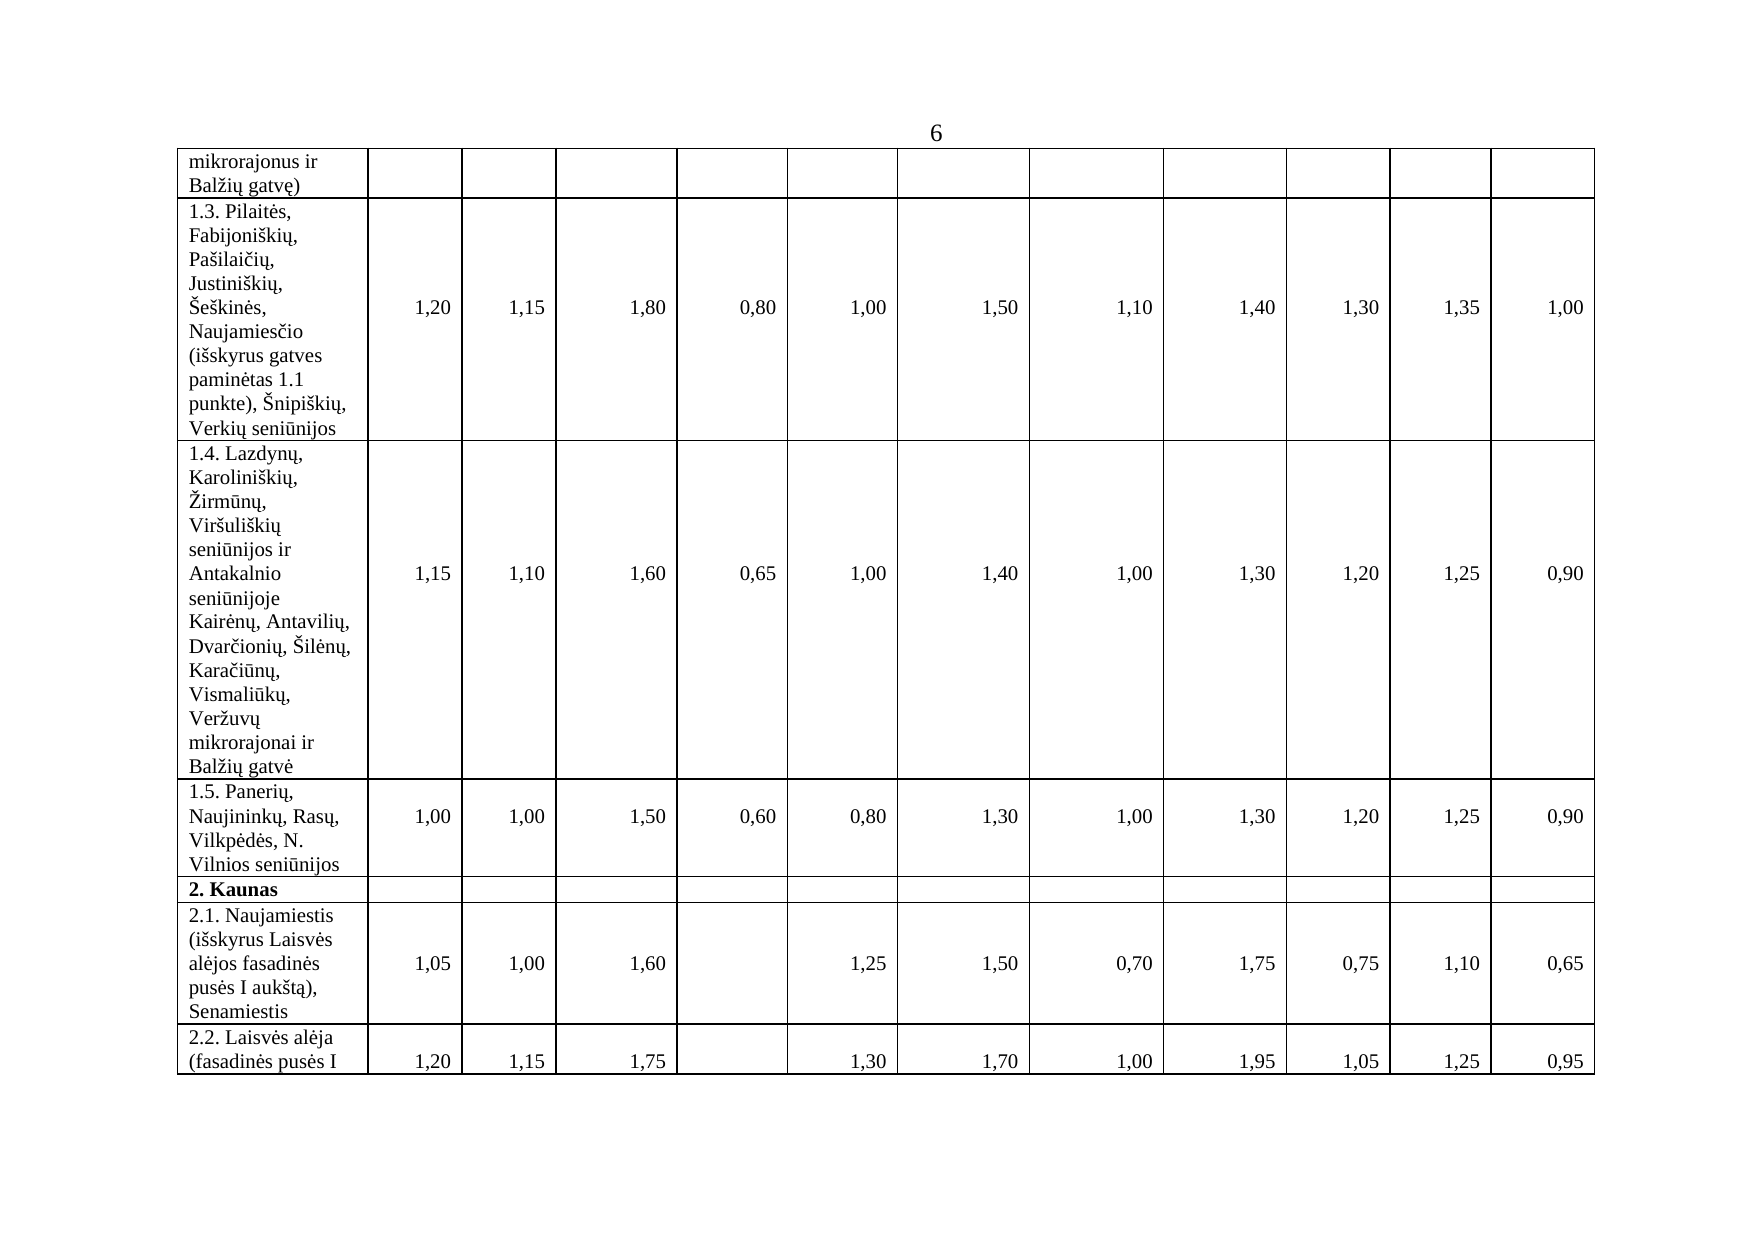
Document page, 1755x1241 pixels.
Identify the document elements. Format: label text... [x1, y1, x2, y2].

table_cell 1,95 [1164, 1025, 1286, 1073]
table_cell [463, 877, 555, 901]
table_cell 1,35 [1391, 199, 1490, 439]
table_cell 1,30 [1164, 780, 1286, 876]
table_cell 1,30 [898, 780, 1029, 876]
table_cell 1,50 [898, 199, 1029, 439]
table_cell 0,95 [1492, 1025, 1594, 1073]
table_cell [1164, 149, 1286, 197]
table_cell [678, 149, 787, 197]
table_cell 1.5. Panerių, Naujininkų, Rasų, Vilkpėdės, N. Vilnios seniūnijos [178, 780, 367, 876]
table_cell 1,00 [1030, 441, 1163, 778]
table_cell [1492, 149, 1594, 197]
table_cell 1,40 [1164, 199, 1286, 439]
table_cell [1030, 149, 1163, 197]
table_cell [1391, 149, 1490, 197]
table_cell 1,70 [898, 1025, 1029, 1073]
table_cell 1.3. Pilaitės, Fabijoniškių, Pašilaičių, Justiniškių, Šeškinės, Naujamiesčio (išskyrus gatves paminėtas 1.1 punkte), Šnipiškių, Verkių seniūnijos [178, 199, 367, 439]
table_cell 2.2. Laisvės alėja (fasadinės pusės I [178, 1025, 367, 1073]
table_cell 1,75 [557, 1025, 676, 1073]
table_cell 1,00 [1030, 780, 1163, 876]
table_cell [369, 149, 461, 197]
table_cell 1,80 [557, 199, 676, 439]
table_cell [898, 877, 1029, 901]
table_cell 1,15 [463, 1025, 555, 1073]
table_cell 1,75 [1164, 903, 1286, 1023]
table_cell 1,25 [1391, 1025, 1490, 1073]
table_cell 1,20 [1287, 441, 1389, 778]
table_cell 1,15 [463, 199, 555, 439]
table_cell [678, 877, 787, 901]
table_cell 1,15 [369, 441, 461, 778]
table_cell 0,65 [678, 441, 787, 778]
table_cell 1,10 [463, 441, 555, 778]
table_cell 1,60 [557, 903, 676, 1023]
table_cell [557, 877, 676, 901]
table_cell 1,05 [1287, 1025, 1389, 1073]
table_cell 0,80 [678, 199, 787, 439]
table_cell 0,90 [1492, 441, 1594, 778]
table_cell 1,25 [1391, 441, 1490, 778]
table_cell 1,30 [1287, 199, 1389, 439]
table_cell [678, 1025, 787, 1073]
table_cell 1,00 [1492, 199, 1594, 439]
table_cell [1391, 877, 1490, 901]
table_cell 1,00 [369, 780, 461, 876]
table_cell [557, 149, 676, 197]
table_cell 1,05 [369, 903, 461, 1023]
table_cell 1,00 [463, 780, 555, 876]
table_cell [1030, 877, 1163, 901]
table_cell 2.1. Naujamiestis (išskyrus Laisvės alėjos fasadinės pusės I aukštą), Senamiestis [178, 903, 367, 1023]
table_cell 1.4. Lazdynų, Karoliniškių, Žirmūnų, Viršuliškių seniūnijos ir Antakalnio seniūnijoje Kairėnų, Antavilių, Dvarčionių, Šilėnų, Karačiūnų, Vismaliūkų, Veržuvų mikrorajonai ir Balžių gatvė [178, 441, 367, 778]
table_cell [1287, 149, 1389, 197]
table_cell 1,20 [369, 199, 461, 439]
table_cell 1,00 [788, 199, 897, 439]
table_cell [369, 877, 461, 901]
table_cell 1,30 [788, 1025, 897, 1073]
table_cell 1,10 [1391, 903, 1490, 1023]
table_cell [463, 149, 555, 197]
table_cell 0,80 [788, 780, 897, 876]
table_cell 0,75 [1287, 903, 1389, 1023]
table_cell 1,40 [898, 441, 1029, 778]
table_cell 1,00 [788, 441, 897, 778]
table_cell 0,65 [1492, 903, 1594, 1023]
table_cell 0,90 [1492, 780, 1594, 876]
table_cell [1287, 877, 1389, 901]
table_cell 0,70 [1030, 903, 1163, 1023]
table_cell [1164, 877, 1286, 901]
table_cell 1,00 [1030, 1025, 1163, 1073]
table_cell 1,20 [1287, 780, 1389, 876]
table_cell 1,50 [898, 903, 1029, 1023]
table_cell 2. Kaunas [178, 877, 367, 901]
table_cell [678, 903, 787, 1023]
table_cell 0,60 [678, 780, 787, 876]
table_cell 1,10 [1030, 199, 1163, 439]
table_cell [788, 877, 897, 901]
table_cell 1,20 [369, 1025, 461, 1073]
table_cell 1,50 [557, 780, 676, 876]
table_cell [898, 149, 1029, 197]
table_cell 1,30 [1164, 441, 1286, 778]
table_cell 1,60 [557, 441, 676, 778]
table_cell 1,00 [463, 903, 555, 1023]
table_cell [788, 149, 897, 197]
table_cell mikrorajonus ir Balžių gatvę) [178, 149, 367, 197]
table_cell [1492, 877, 1594, 901]
table_cell 1,25 [788, 903, 897, 1023]
table_cell 1,25 [1391, 780, 1490, 876]
